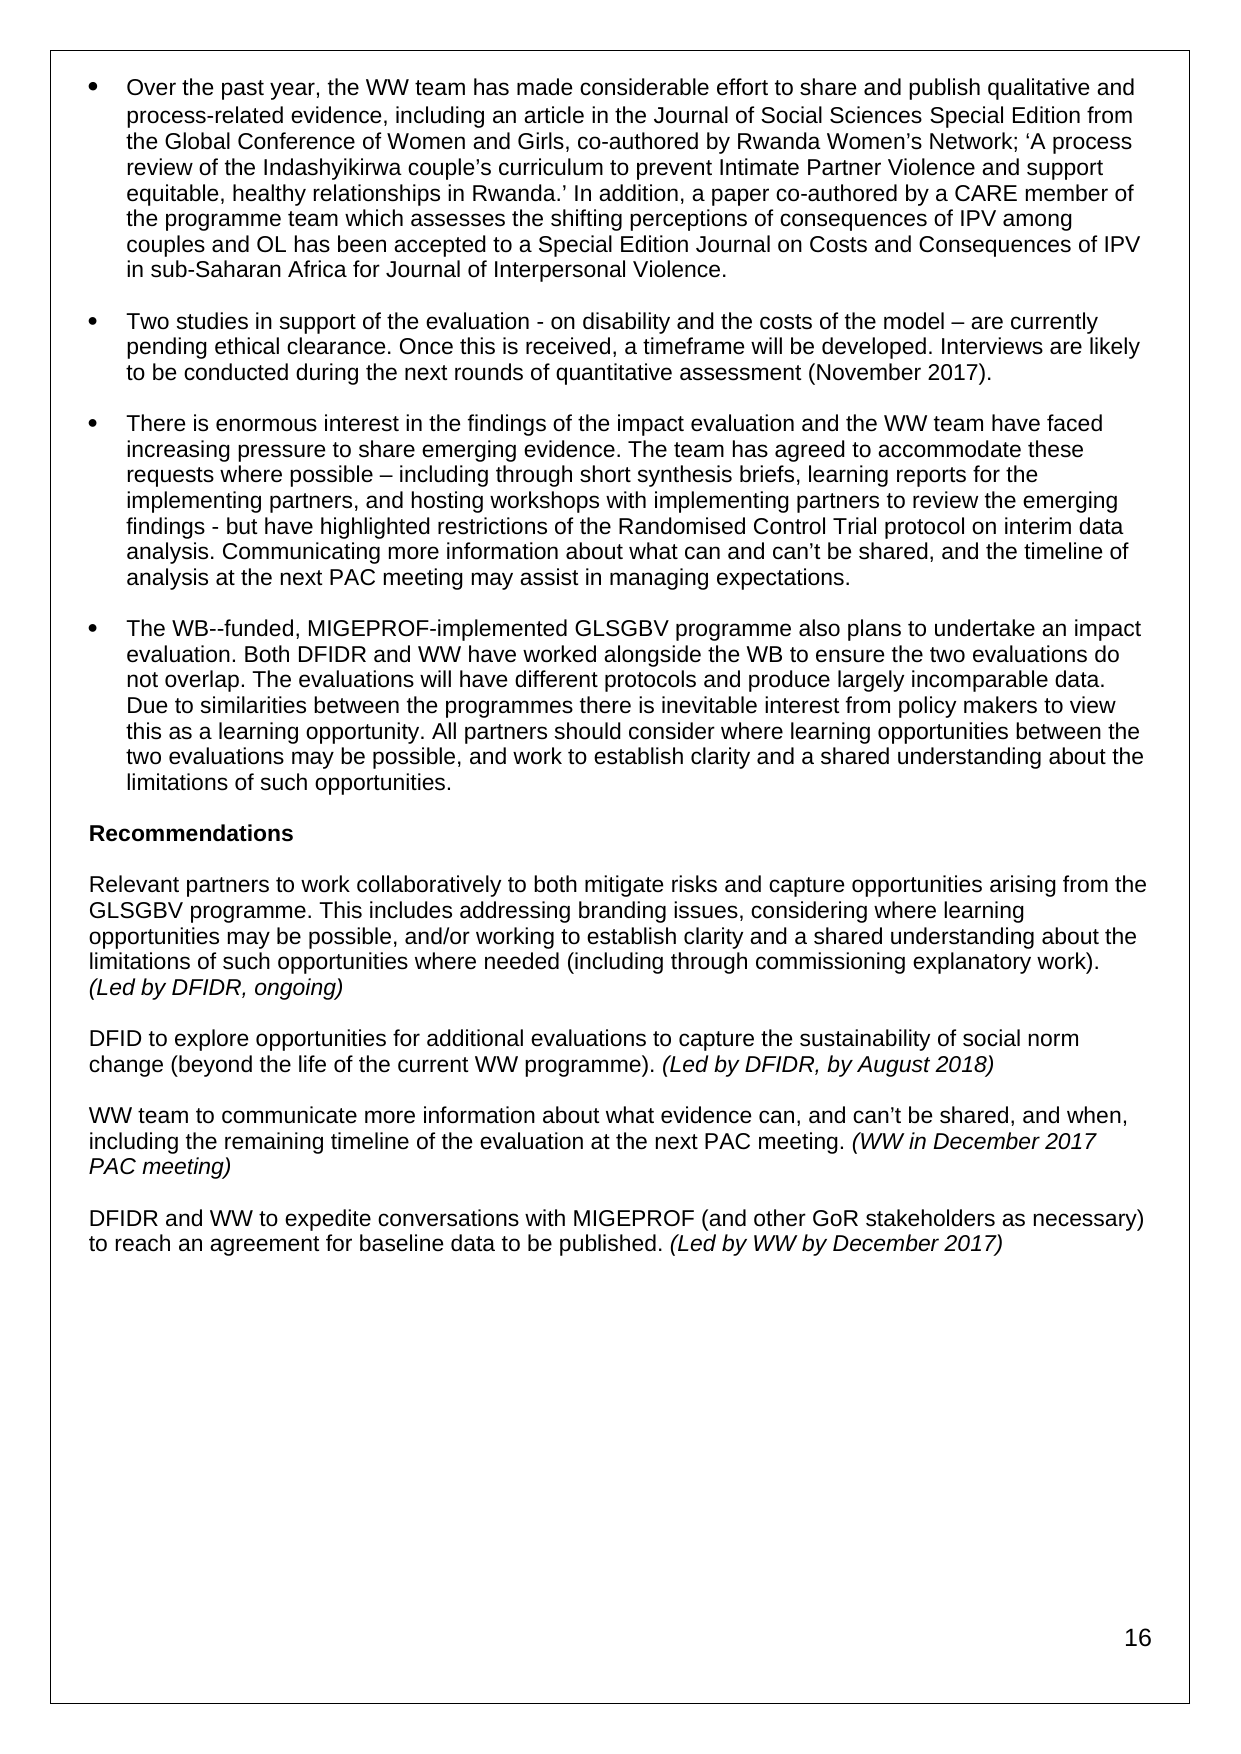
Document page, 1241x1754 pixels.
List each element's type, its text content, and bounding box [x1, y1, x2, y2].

text DFID to explore opportunities for additional evaluations to capture the sustainability of social norm change (beyond the life of the current WW programme). (Led by DFIDR, by August 2018) [89, 1026, 1152, 1077]
text WW team to communicate more information about what evidence can, and can’t be shared, and when, including the remaining timeline of the evaluation at the next PAC meeting. (WW in December 2017 PAC meeting) [89, 1103, 1152, 1179]
list Two studies in support of the evaluation - on disability and the costs of the model – are currently pending ethical clearance. Once this is received, a timeframe will be developed. Interviews are likely to be conducted during the next rounds of quantitative assessment (November 2017). [89, 308, 1152, 385]
text DFIDR and WW to expedite conversations with MIGEPROF (and other GoR stakeholders as necessary) to reach an agreement for baseline data to be published. (Led by WW by December 2017) [89, 1205, 1152, 1256]
list The WB--funded, MIGEPROF-implemented GLSGBV programme also plans to undertake an impact evaluation. Both DFIDR and WW have worked alongside the WB to ensure the two evaluations do not overlap. The evaluations will have different protocols and produce largely incomparable data. Due to similarities between the programmes there is inevitable interest from policy makers to view this as a learning opportunity. All partners should consider where learning opportunities between the two evaluations may be possible, and work to establish clarity and a shared understanding about the limitations of such opportunities. [89, 616, 1152, 795]
list There is enormous interest in the findings of the impact evaluation and the WW team have faced increasing pressure to share emerging evidence. The team has agreed to accommodate these requests where possible – including through short synthesis briefs, learning reports for the implementing partners, and hosting workshops with implementing partners to review the emerging findings - but have highlighted restrictions of the Randomised Control Trial protocol on interim data analysis. Communicating more information about what can and can’t be shared, and the timeline of analysis at the next PAC meeting may assist in managing expectations. [89, 411, 1152, 590]
list Over the past year, the WW team has made considerable effort to share and publish qualitative and process-related evidence, including an article in the Journal of Social Sciences Special Edition from the Global Conference of Women and Girls, co-authored by Rwanda Women’s Network; ‘A process review of the Indashyikirwa couple’s curriculum to prevent Intimate Partner Violence and support equitable, healthy relationships in Rwanda.’ In addition, a paper co-authored by a CARE member of the programme team which assesses the shifting perceptions of consequences of IPV among couples and OL has been accepted to a Special Edition Journal on Costs and Consequences of IPV in sub-Saharan Africa for Journal of Interpersonal Violence. [89, 75, 1152, 283]
text Recommendations [89, 821, 1152, 846]
text Relevant partners to work collaboratively to both mitigate risks and capture opportunities arising from the GLSGBV programme. This includes addressing branding issues, considering where learning opportunities may be possible, and/or working to establish clarity and a shared understanding about the limitations of such opportunities where needed (including through commissioning explanatory work). (Led by DFIDR, ongoing) [89, 872, 1152, 1000]
